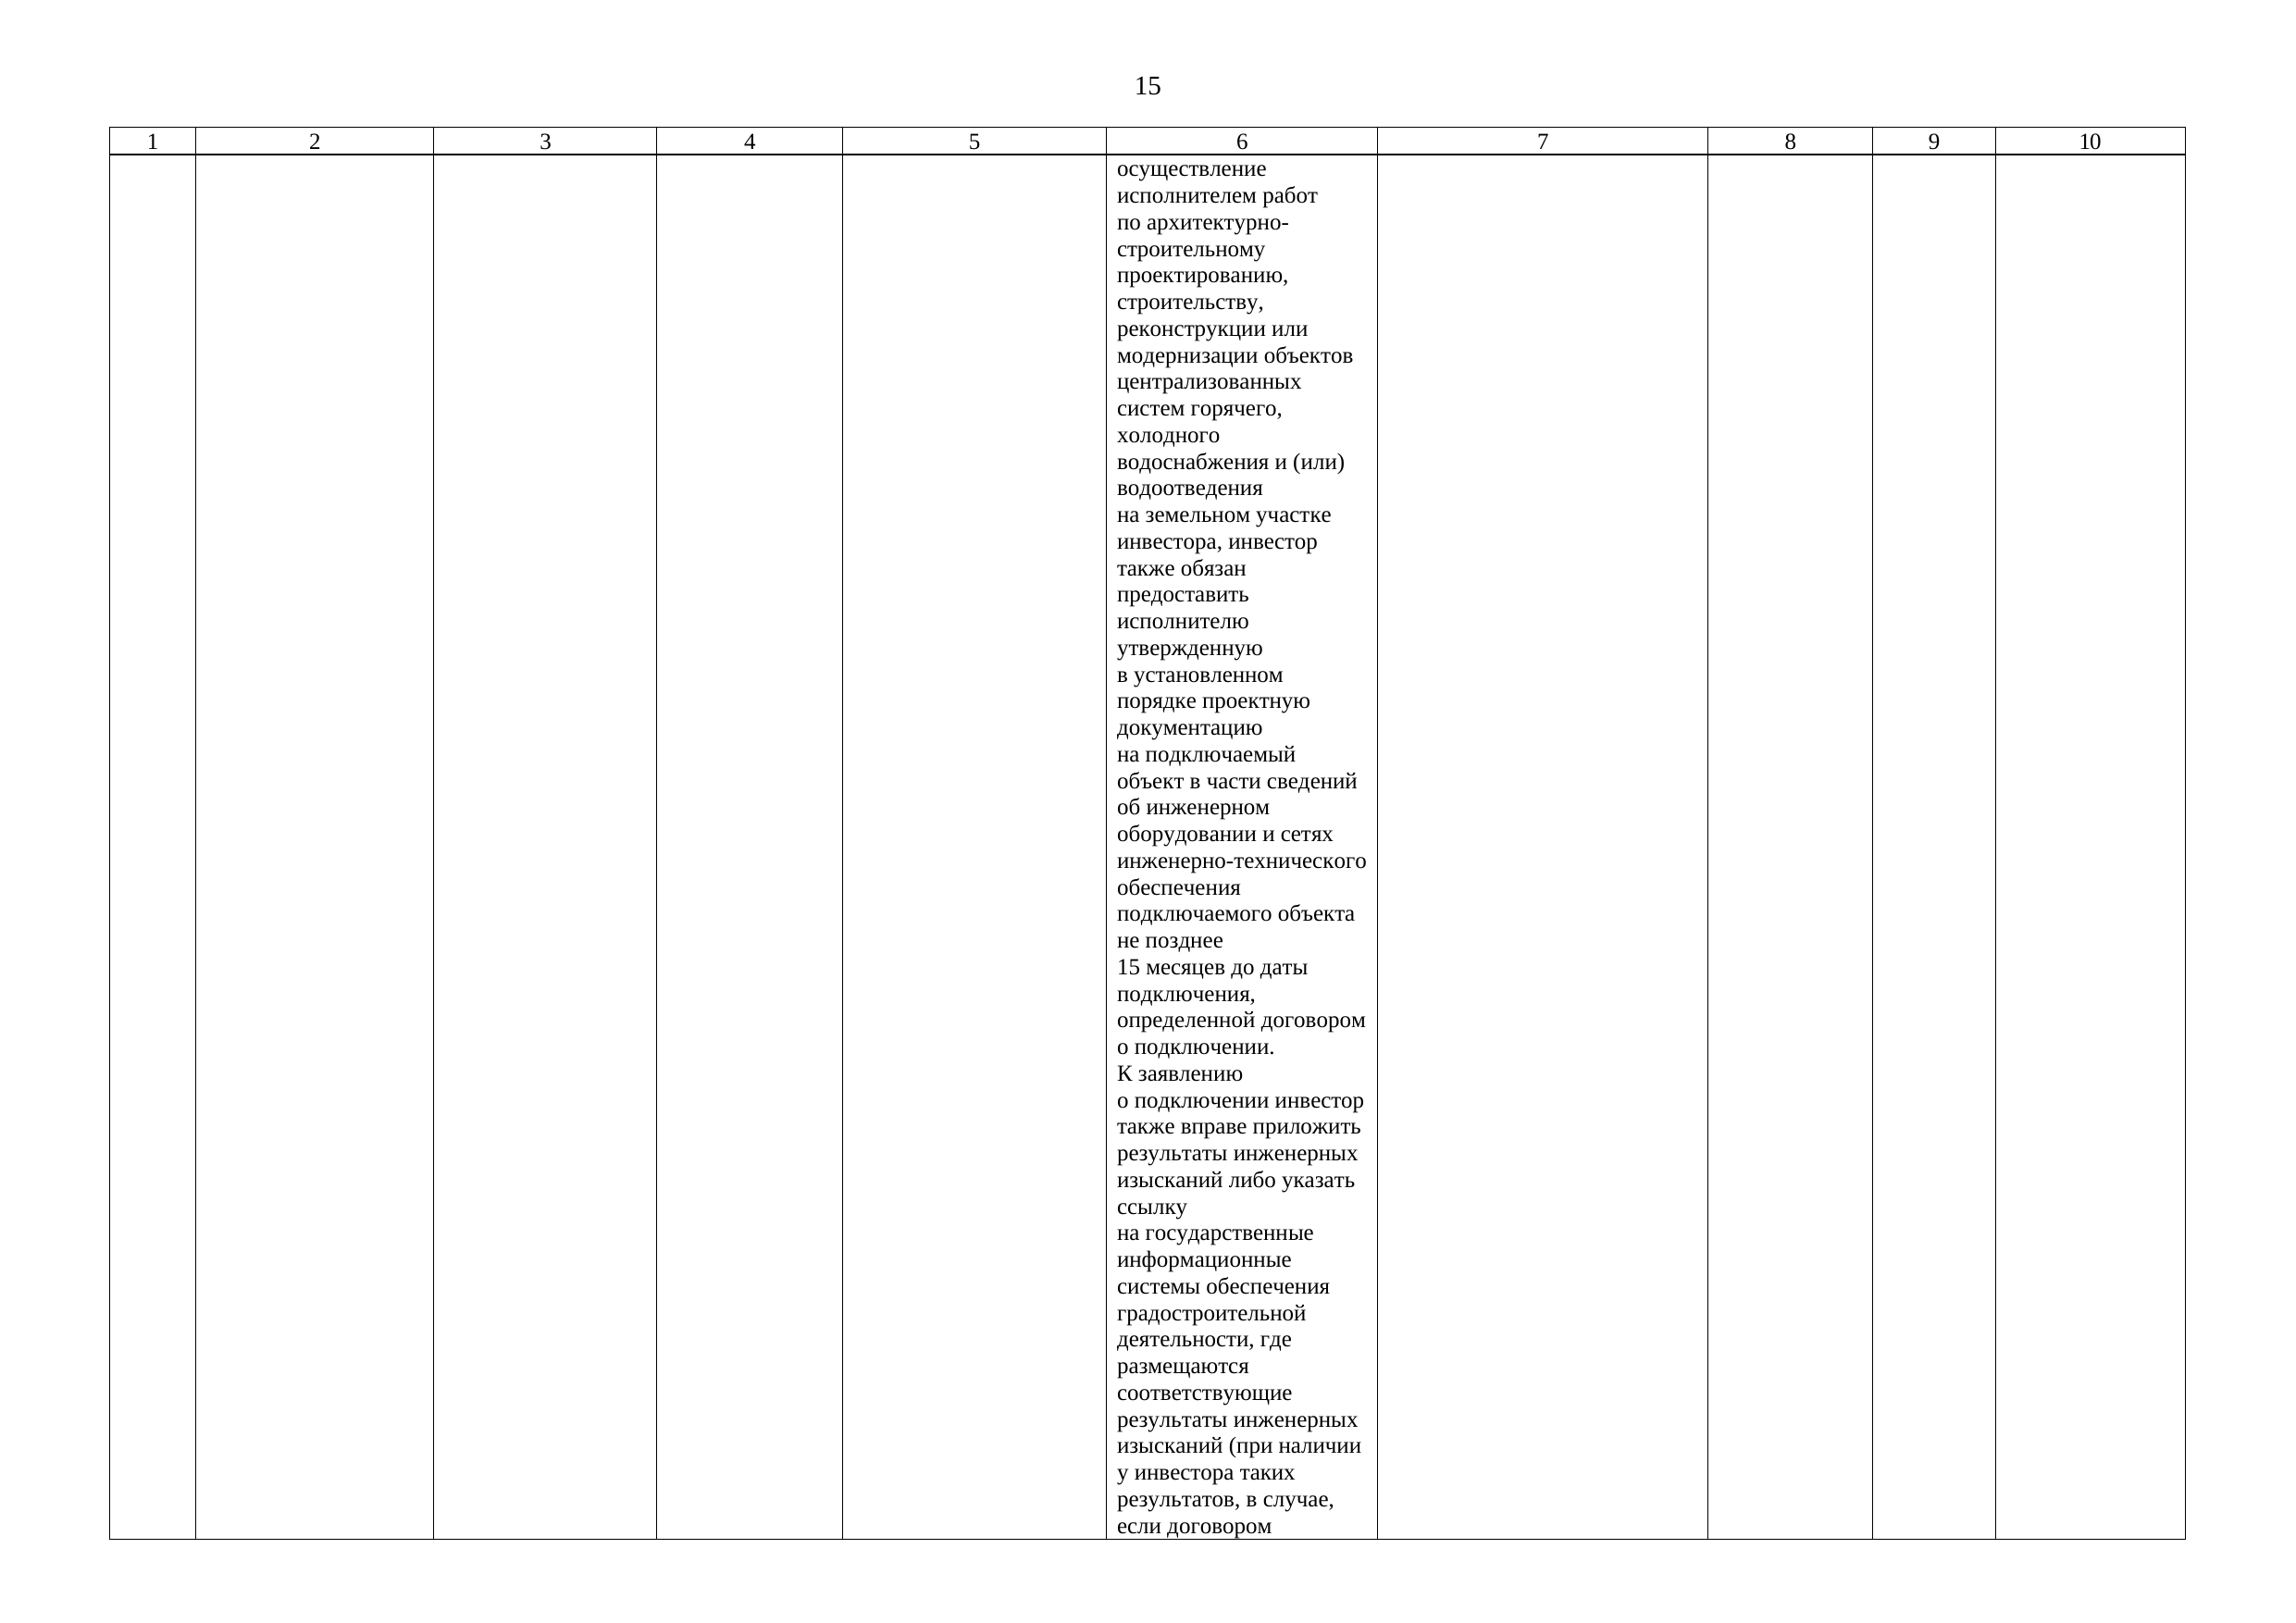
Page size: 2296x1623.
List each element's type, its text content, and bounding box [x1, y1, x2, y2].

table_header 2 [196, 128, 433, 154]
table_header 4 [657, 128, 842, 154]
table_header 5 [843, 128, 1106, 154]
table_cell [1378, 155, 1707, 1538]
table_header 3 [434, 128, 656, 154]
table_cell [110, 155, 195, 1538]
table_header 10 [1996, 128, 2185, 154]
table_cell [1996, 155, 2185, 1538]
table_cell [1873, 155, 1995, 1538]
table_header 7 [1378, 128, 1707, 154]
table_cell [843, 155, 1106, 1538]
table_cell [434, 155, 656, 1538]
table_cell [196, 155, 433, 1538]
table_header 9 [1873, 128, 1995, 154]
table_cell осуществление исполнителем работ по архитектурно-строительному проектированию, строительству, реконструкции или модернизации объектов централизованных систем горячего, холодного водоснабжения и (или) водоотведения на земельном участке инвестора, инвестор также обязан предоставить исполнителю утвержденную в установленном порядке проектную документацию на подключаемый объект в части сведений об инженерном оборудовании и сетях инженерно-технического обеспечения подключаемого объекта не позднее 15 месяцев до даты подключения, определенной договором о подключении. К заявлению о подключении инвестор также вправе приложить результаты инженерных изысканий либо указать ссылку на государственные информационные системы обеспечения градостроительной деятельности, где размещаются соответствующие результаты инженерных изысканий (при наличии у инвестора таких результатов, в случае, если договором [1107, 155, 1377, 1538]
table_cell [657, 155, 842, 1538]
table_header 1 [110, 128, 195, 154]
table_header 8 [1708, 128, 1872, 154]
table_header 6 [1107, 128, 1377, 154]
table_cell [1708, 155, 1872, 1538]
